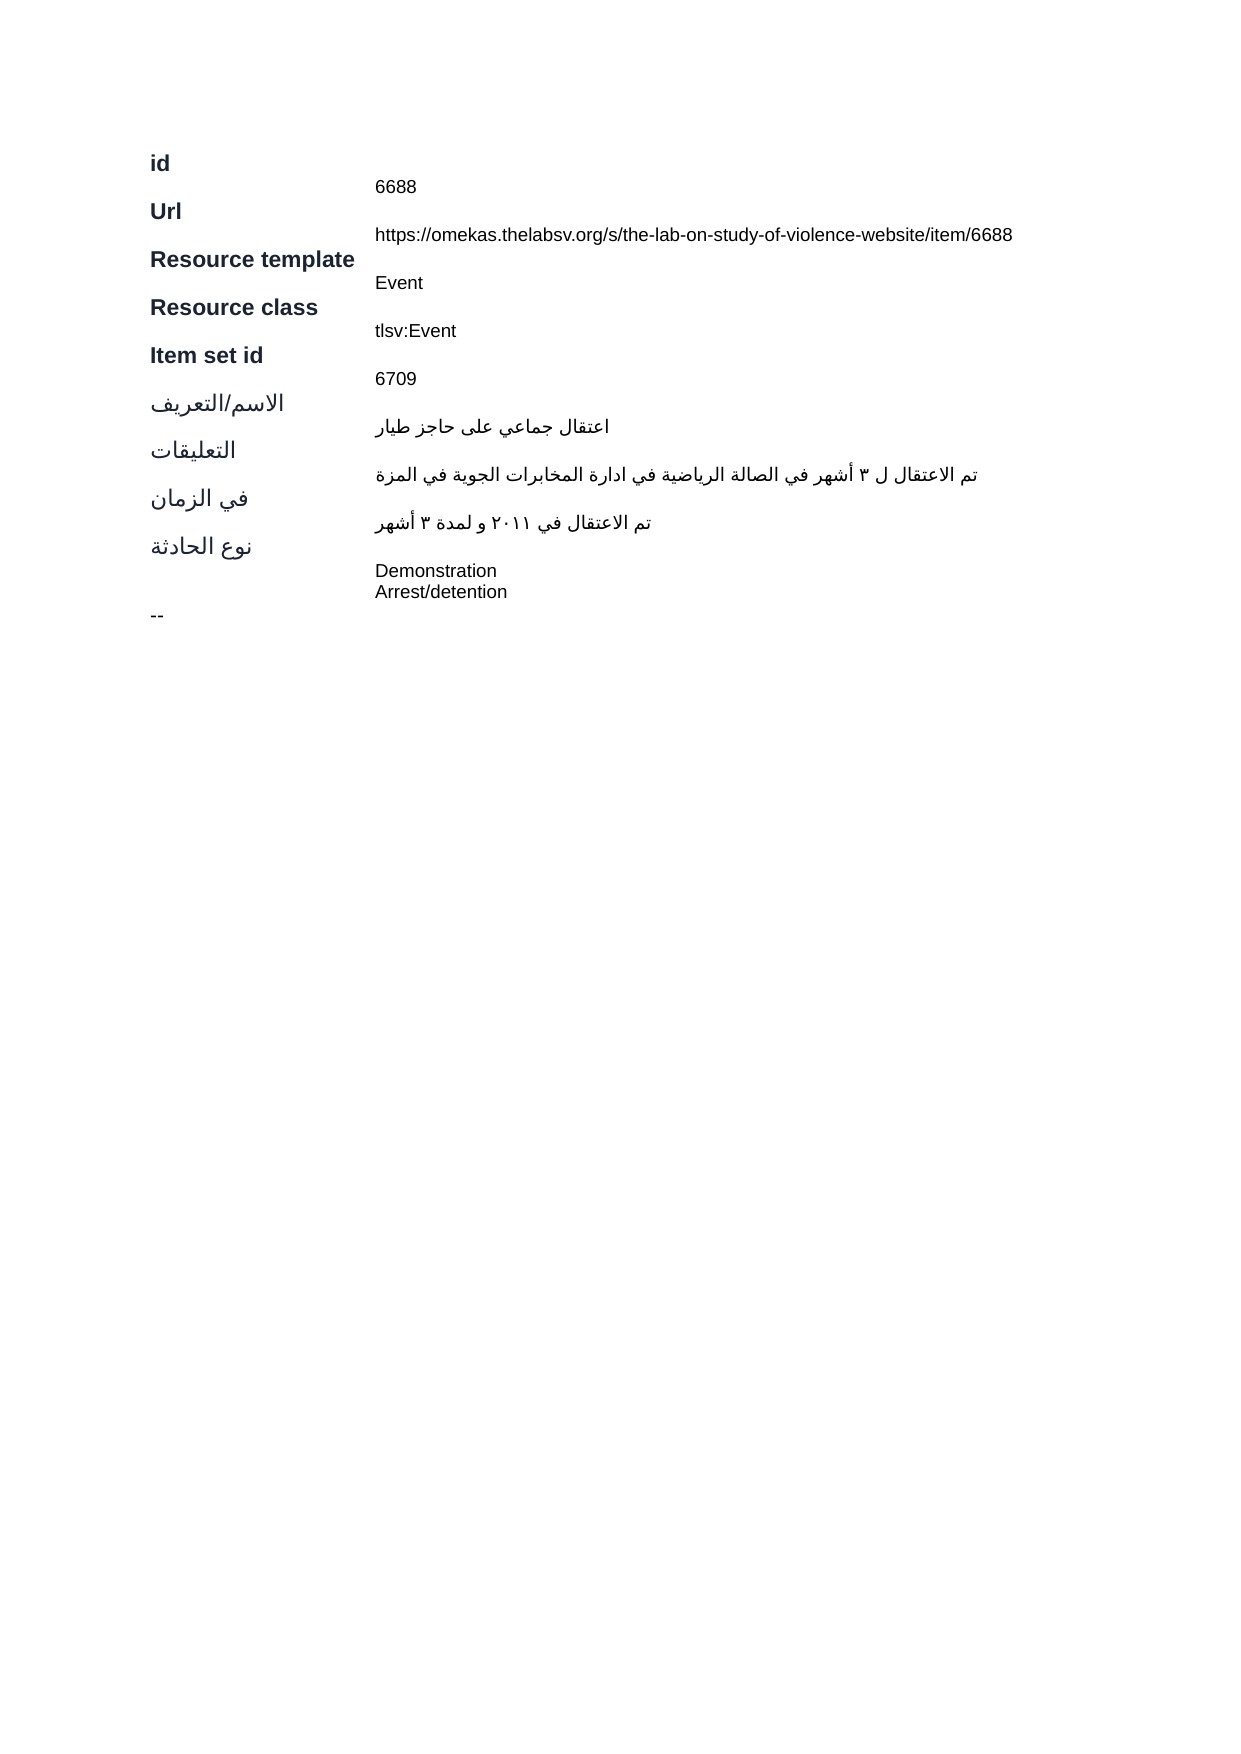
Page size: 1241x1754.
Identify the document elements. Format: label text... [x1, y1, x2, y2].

text نوع الحادثة [150, 533, 1090, 560]
text اعتقال جماعي على حاجز طيار [375, 416, 1090, 437]
text Arrest/detention [375, 581, 1090, 603]
text Resource class [150, 294, 1090, 320]
text 6688 [375, 176, 1090, 198]
text Url [150, 198, 1090, 224]
text Event [375, 272, 1090, 294]
text -- [150, 603, 1090, 627]
text Item set id [150, 342, 1090, 368]
text tlsv:Event [375, 320, 1090, 342]
text التعليقات [150, 437, 1090, 464]
text Resource template [150, 246, 1090, 272]
text الاسم/التعريف [150, 389, 1090, 416]
text id [150, 150, 1090, 176]
text Demonstration [375, 560, 1090, 581]
text تم الاعتقال ل ٣ أشهر في الصالة الرياضية في ادارة المخابرات الجوية في المزة [375, 464, 1090, 485]
text في الزمان [150, 485, 1090, 512]
text https://omekas.thelabsv.org/s/the-lab-on-study-of-violence-website/item/6688 [375, 224, 1090, 246]
text تم الاعتقال في ٢٠١١ و لمدة ٣ أشهر [375, 512, 1090, 533]
text 6709 [375, 368, 1090, 389]
